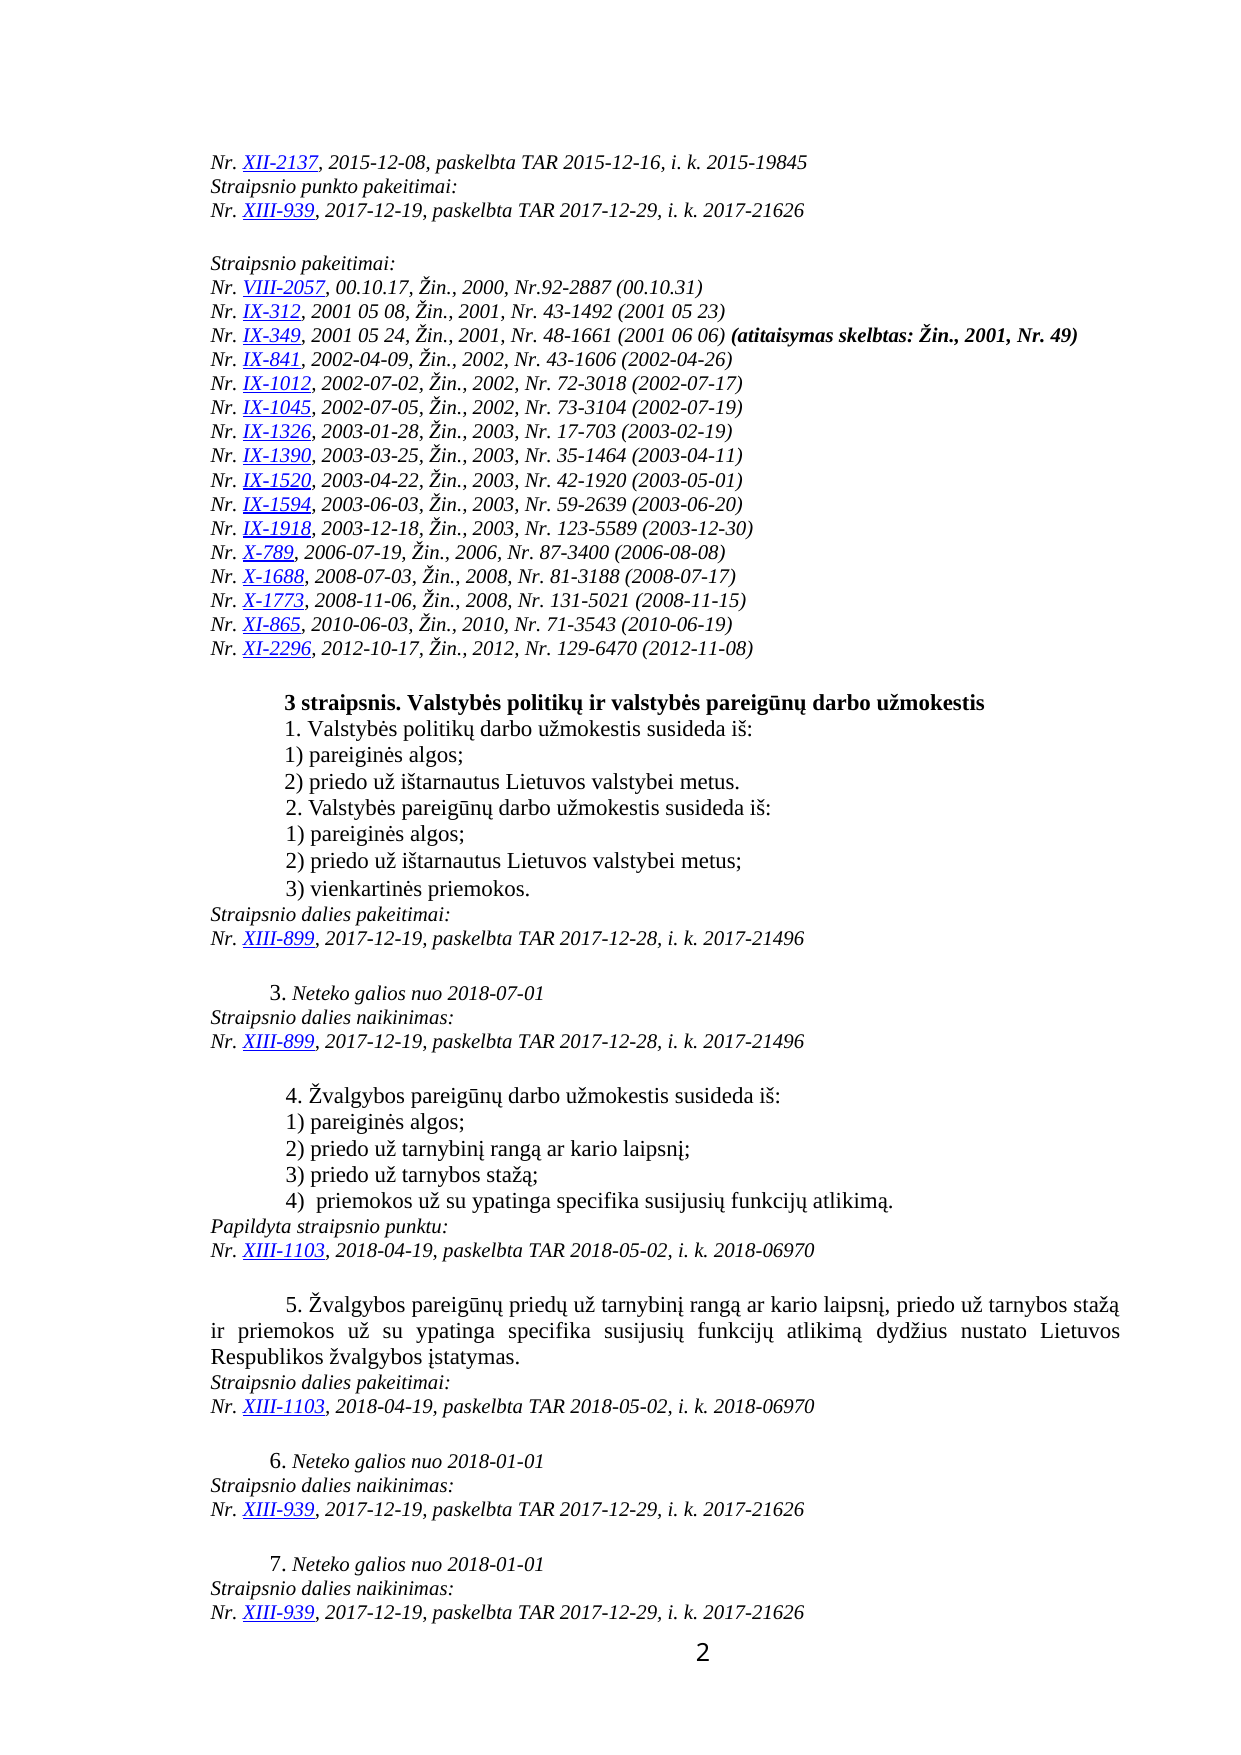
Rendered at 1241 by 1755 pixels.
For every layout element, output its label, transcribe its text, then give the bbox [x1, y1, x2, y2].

text Nr. XI-2296, 2012-10-17, Žin., 2012, Nr. 129-6470 (2012-11-08) [210, 636, 1120, 660]
text Nr. IX-1045, 2002-07-05, Žin., 2002, Nr. 73-3104 (2002-07-19) [210, 395, 1120, 419]
text Nr. XIII-899, 2017-12-19, paskelbta TAR 2017-12-28, i. k. 2017-21496 [210, 926, 1120, 950]
text Nr. IX-1326, 2003-01-28, Žin., 2003, Nr. 17-703 (2003-02-19) [210, 419, 1120, 443]
text 5. Žvalgybos pareigūnų priedų už tarnybinį rangą ar kario laipsnį, priedo už tarnybos stažą ir priemokos už su ypatinga specifika susijusių funkcijų atlikimą dydžius nustato Lietuvos Respublikos žvalgybos įstatymas. [210, 1291, 1120, 1370]
text 1) pareiginės algos; [210, 821, 1120, 847]
text Nr. IX-312, 2001 05 08, Žin., 2001, Nr. 43-1492 (2001 05 23) [210, 299, 1120, 323]
text Nr. XI-865, 2010-06-03, Žin., 2010, Nr. 71-3543 (2010-06-19) [210, 612, 1120, 636]
text Nr. IX-1390, 2003-03-25, Žin., 2003, Nr. 35-1464 (2003-04-11) [210, 443, 1120, 467]
text Nr. IX-349, 2001 05 24, Žin., 2001, Nr. 48-1661 (2001 06 06) (atitaisymas skelbtas: Žin., 2001, Nr. 49) [210, 323, 1120, 347]
text 1) pareiginės algos; [210, 1108, 1120, 1135]
text Straipsnio dalies naikinimas: [210, 1005, 1120, 1029]
text Straipsnio dalies naikinimas: [210, 1576, 1120, 1600]
text 7. Neteko galios nuo 2018-01-01 [210, 1550, 1120, 1576]
text 6. Neteko galios nuo 2018-01-01 [210, 1447, 1120, 1473]
text Nr. XII-2137, 2015-12-08, paskelbta TAR 2015-12-16, i. k. 2015-19845 [210, 150, 1120, 174]
text Nr. XIII-939, 2017-12-19, paskelbta TAR 2017-12-29, i. k. 2017-21626 [210, 198, 1120, 222]
text 3) vienkartinės priemokos. [210, 873, 1120, 902]
text 2) priedo už ištarnautus Lietuvos valstybei metus; [210, 847, 1120, 873]
text Straipsnio dalies pakeitimai: [210, 1370, 1120, 1394]
text Nr. IX-1012, 2002-07-02, Žin., 2002, Nr. 72-3018 (2002-07-17) [210, 371, 1120, 395]
text Straipsnio pakeitimai: [210, 251, 1120, 275]
text 4. Žvalgybos pareigūnų darbo užmokestis susideda iš: [210, 1082, 1120, 1108]
text 3) priedo už tarnybos stažą; [210, 1161, 1120, 1187]
text Nr. XIII-1103, 2018-04-19, paskelbta TAR 2018-05-02, i. k. 2018-06970 [210, 1394, 1120, 1418]
text 4) priemokos už su ypatinga specifika susijusių funkcijų atlikimą. [210, 1187, 1120, 1214]
text Nr. X-789, 2006-07-19, Žin., 2006, Nr. 87-3400 (2006-08-08) [210, 540, 1120, 564]
text Papildyta straipsnio punktu: [210, 1214, 1120, 1238]
text Nr. IX-1520, 2003-04-22, Žin., 2003, Nr. 42-1920 (2003-05-01) [210, 467, 1120, 492]
text Nr. X-1773, 2008-11-06, Žin., 2008, Nr. 131-5021 (2008-11-15) [210, 588, 1120, 612]
text Nr. IX-1594, 2003-06-03, Žin., 2003, Nr. 59-2639 (2003-06-20) [210, 492, 1120, 516]
text Straipsnio dalies pakeitimai: [210, 902, 1120, 926]
text Nr. XIII-899, 2017-12-19, paskelbta TAR 2017-12-28, i. k. 2017-21496 [210, 1029, 1120, 1053]
text Nr. IX-1918, 2003-12-18, Žin., 2003, Nr. 123-5589 (2003-12-30) [210, 516, 1120, 540]
text Nr. IX-841, 2002-04-09, Žin., 2002, Nr. 43-1606 (2002-04-26) [210, 347, 1120, 371]
text Straipsnio dalies naikinimas: [210, 1473, 1120, 1497]
text Nr. XIII-939, 2017-12-19, paskelbta TAR 2017-12-29, i. k. 2017-21626 [210, 1497, 1120, 1521]
text 3. Neteko galios nuo 2018-07-01 [210, 979, 1120, 1005]
text Nr. VIII-2057, 00.10.17, Žin., 2000, Nr.92-2887 (00.10.31) [210, 275, 1120, 299]
text 1. Valstybės politikų darbo užmokestis susideda iš: [210, 715, 1120, 741]
text 3 straipsnis. Valstybės politikų ir valstybės pareigūnų darbo užmokestis [210, 689, 1120, 715]
text Straipsnio punkto pakeitimai: [210, 174, 1120, 198]
text Nr. X-1688, 2008-07-03, Žin., 2008, Nr. 81-3188 (2008-07-17) [210, 564, 1120, 588]
text 2) priedo už ištarnautus Lietuvos valstybei metus. [210, 768, 1120, 794]
text Nr. XIII-939, 2017-12-19, paskelbta TAR 2017-12-29, i. k. 2017-21626 [210, 1600, 1120, 1624]
text 2. Valstybės pareigūnų darbo užmokestis susideda iš: [210, 794, 1120, 821]
text Nr. XIII-1103, 2018-04-19, paskelbta TAR 2018-05-02, i. k. 2018-06970 [210, 1238, 1120, 1262]
text 2) priedo už tarnybinį rangą ar kario laipsnį; [210, 1135, 1120, 1161]
text 1) pareiginės algos; [210, 741, 1120, 768]
